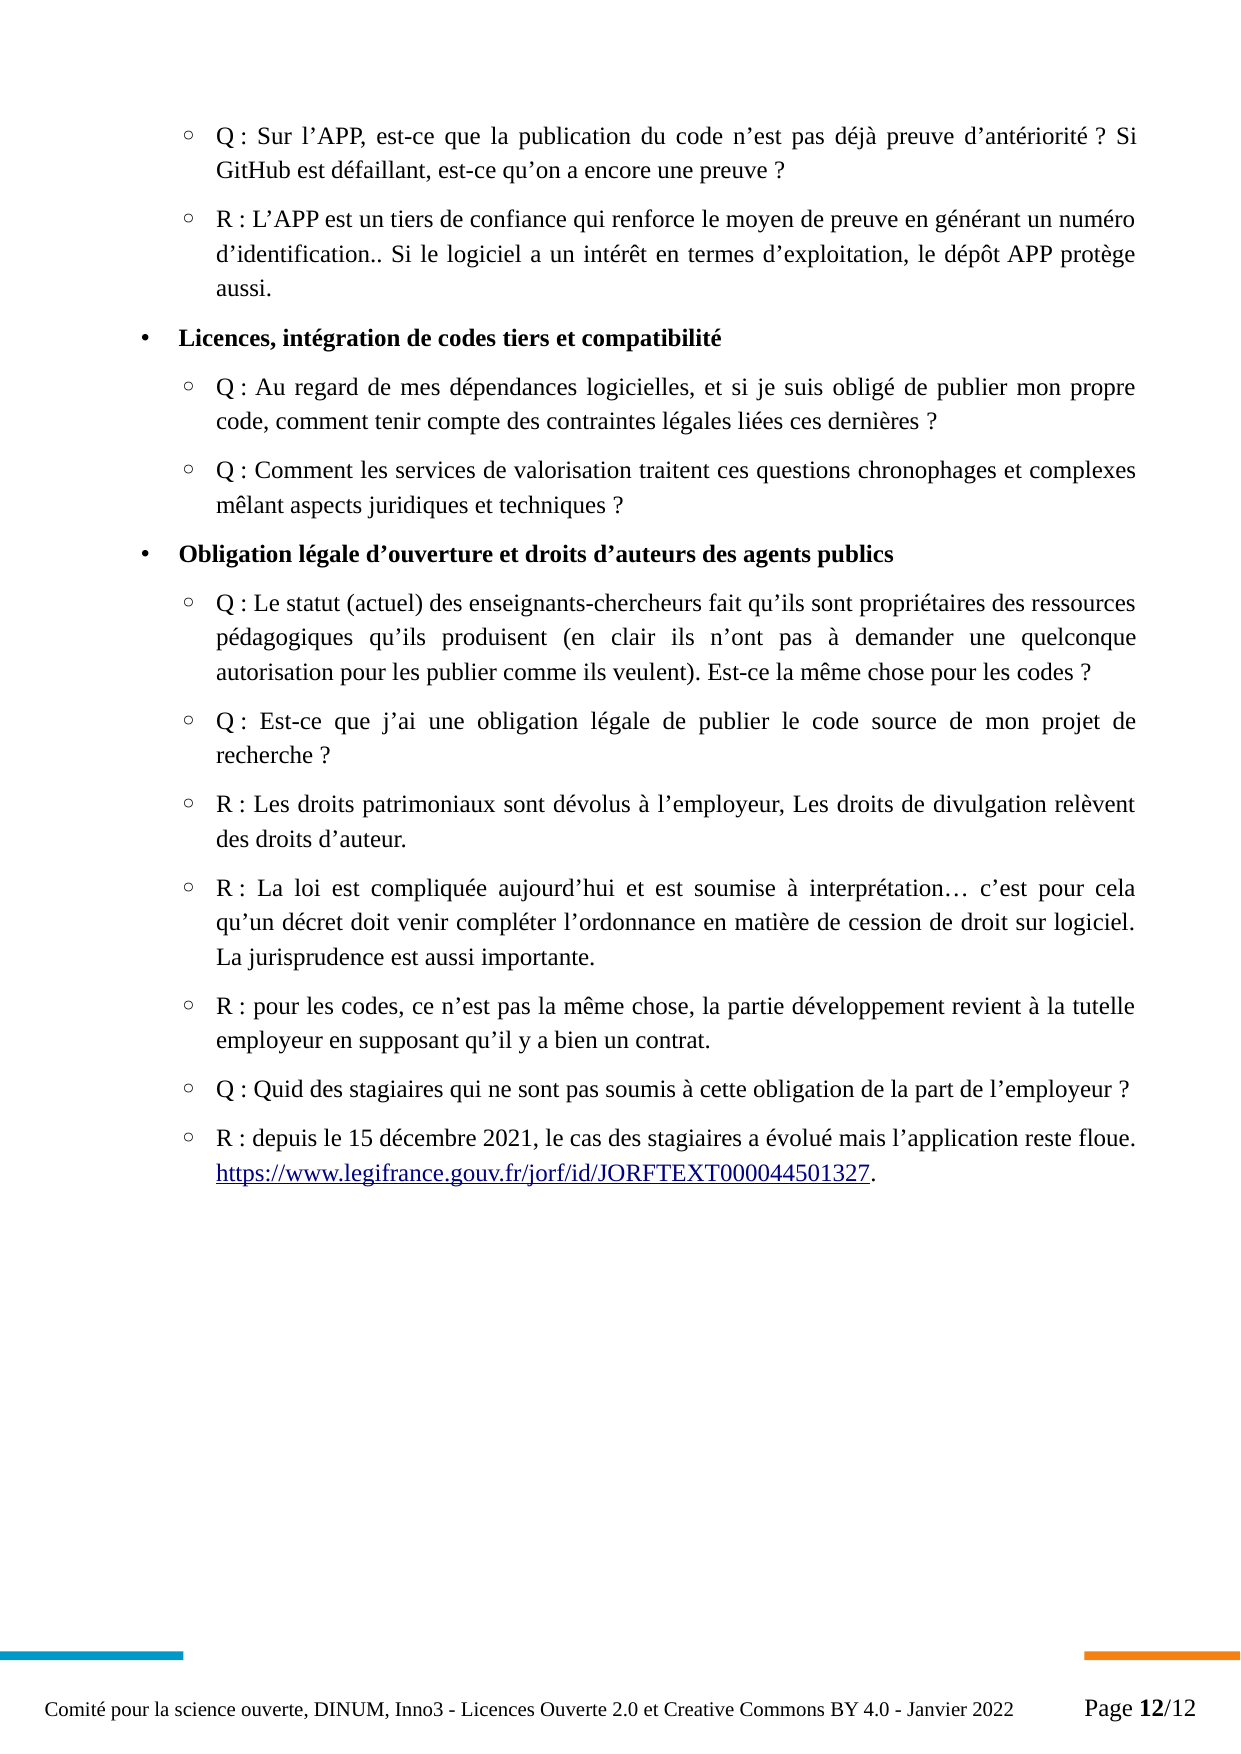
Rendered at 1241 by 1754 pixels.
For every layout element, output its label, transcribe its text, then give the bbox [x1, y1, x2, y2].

list R : depuis le 15 décembre 2021, le cas des stagiaires a évolué mais l’application reste floue. https://www.legifrance.gouv.fr/jorf/id/JORFTEXT000044501327. [178, 1123, 1137, 1187]
list Q : Le statut (actuel) des enseignants-chercheurs fait qu’ils sont propriétaires des ressources pédagogiques qu’ils produisent (en clair ils n’ont pas à demander une quelconque autorisation pour les publier comme ils veulent). Est-ce la même chose pour les codes ? [178, 588, 1137, 686]
list Obligation légale d’ouverture et droits d’auteurs des agents publics [141, 539, 1137, 567]
list R : pour les codes, ce n’est pas la même chose, la partie développement revient à la tutelle employeur en supposant qu’il y a bien un contrat. [178, 991, 1137, 1054]
list R : L’APP est un tiers de confiance qui renforce le moyen de preuve en générant un numéro d’identification.. Si le logiciel a un intérêt en termes d’exploitation, le dépôt APP protège aussi. [178, 204, 1137, 302]
list Q : Au regard de mes dépendances logicielles, et si je suis obligé de publier mon propre code, comment tenir compte des contraintes légales liées ces dernières ? [178, 372, 1137, 435]
list Q : Quid des stagiaires qui ne sont pas soumis à cette obligation de la part de l’employeur ? [178, 1074, 1137, 1103]
list Q : Est-ce que j’ai une obligation légale de publier le code source de mon projet de recherche ? [178, 706, 1137, 769]
list Q : Sur l’APP, est-ce que la publication du code n’est pas déjà preuve d’antériorité ? Si GitHub est défaillant, est-ce qu’on a encore une preuve ? [178, 121, 1137, 184]
list Q : Comment les services de valorisation traitent ces questions chronophages et complexes mêlant aspects juridiques et techniques ? [178, 455, 1137, 518]
list R : Les droits patrimoniaux sont dévolus à l’employeur, Les droits de divulgation relèvent des droits d’auteur. [178, 789, 1137, 853]
list Licences, intégration de codes tiers et compatibilité [141, 323, 1137, 351]
list R : La loi est compliquée aujourd’hui et est soumise à interprétation… c’est pour cela qu’un décret doit venir compléter l’ordonnance en matière de cession de droit sur logiciel. La jurisprudence est aussi importante. [178, 873, 1137, 971]
